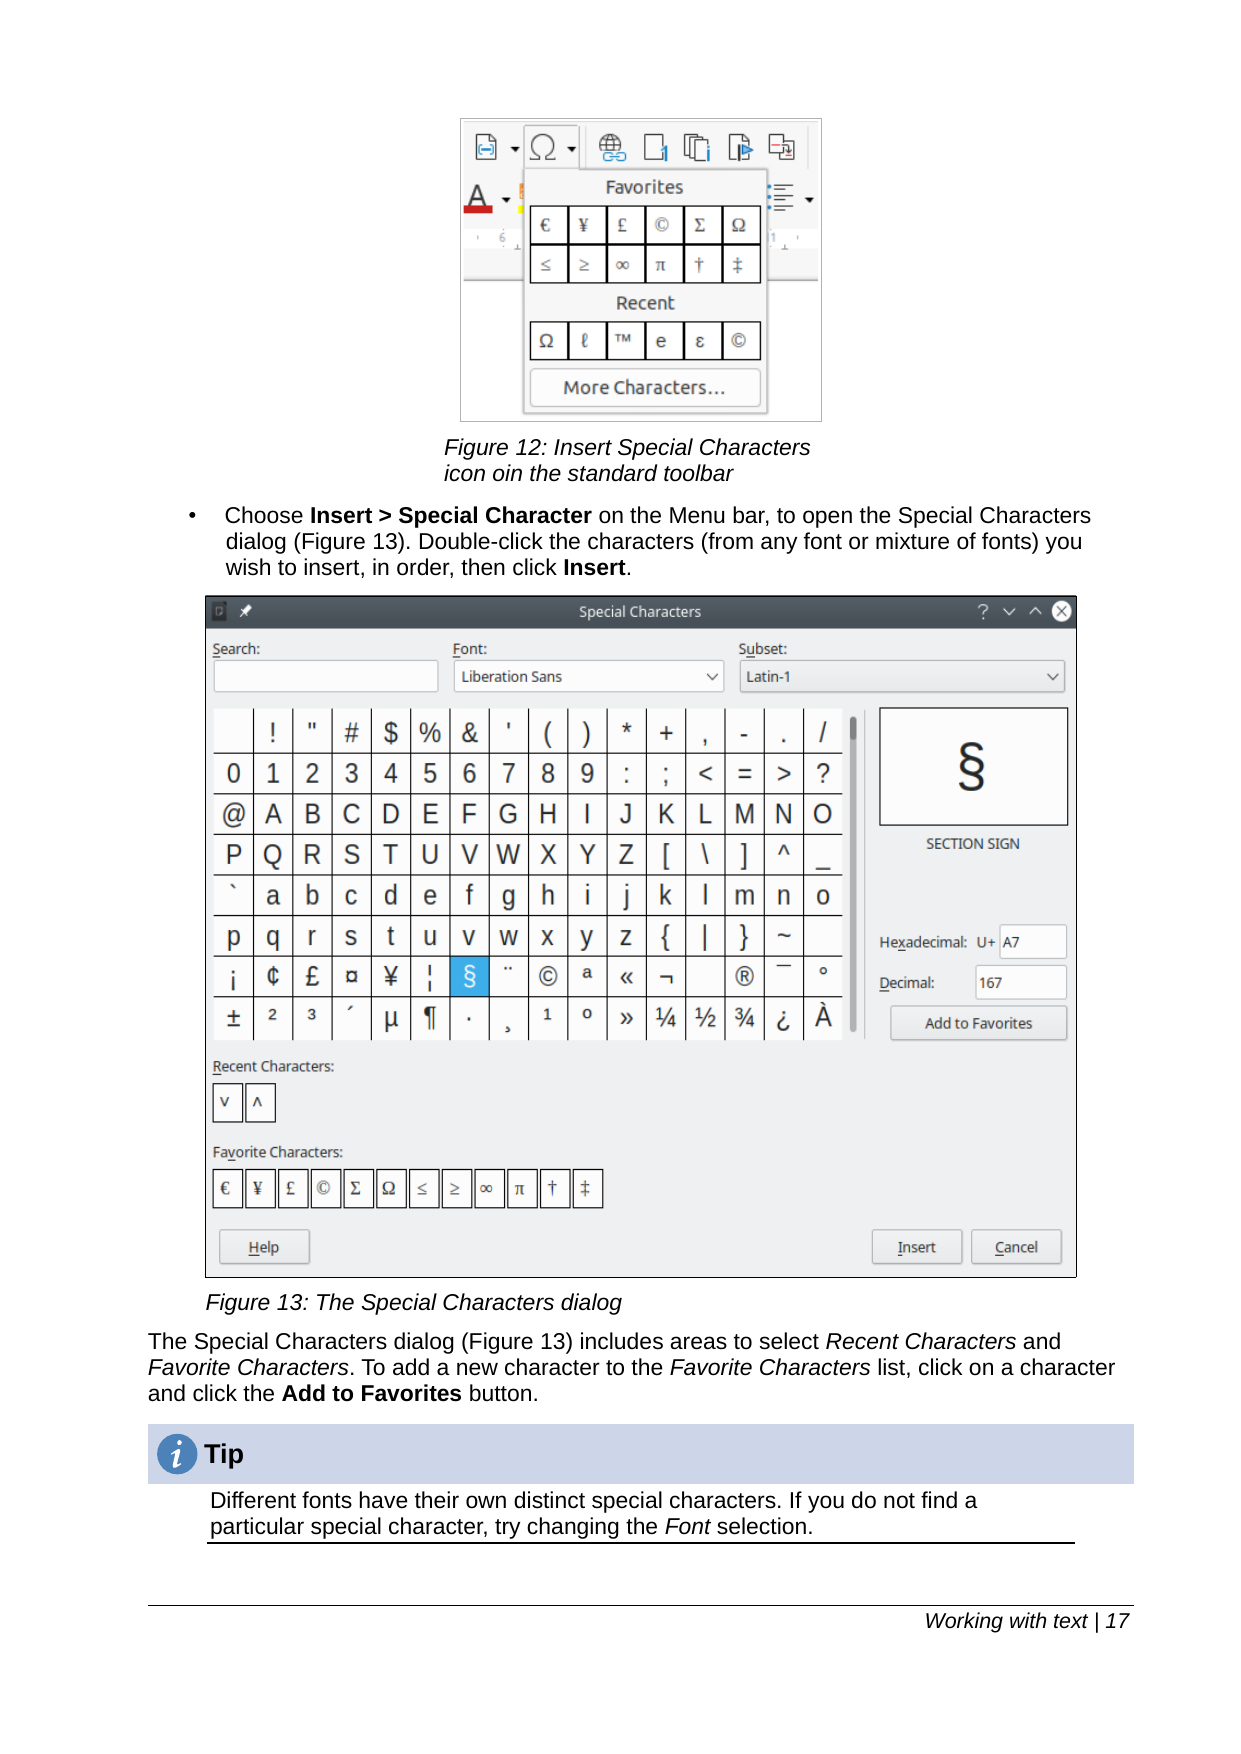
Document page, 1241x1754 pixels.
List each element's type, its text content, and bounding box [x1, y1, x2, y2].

text The Special Characters dialog (Figure 13) includes areas to select Recent Characters and Favorite Characters. To add a new character to the Favorite Characters list, click on a character and click the Add to Favorites button. [148, 1328, 1134, 1407]
subtitle Tip [148, 1424, 1134, 1484]
text Figure 12: Insert Special Characters icon oin the standard toolbar [444, 434, 838, 487]
list Choose Insert > Special Character on the Menu bar, to open the Special Characters dialog (Figure 13). Double-click the characters (from any font or mixture of fonts) you wish to insert, in order, then click Insert. [185, 499, 1134, 584]
picture [463, 121, 818, 419]
text Figure 13: The Special Characters dialog [205, 1289, 1076, 1316]
picture [206, 597, 1076, 1277]
text Different fonts have their own distinct special characters. If you do not find a particular special character, try changing the Font selection. [207, 1484, 1075, 1542]
